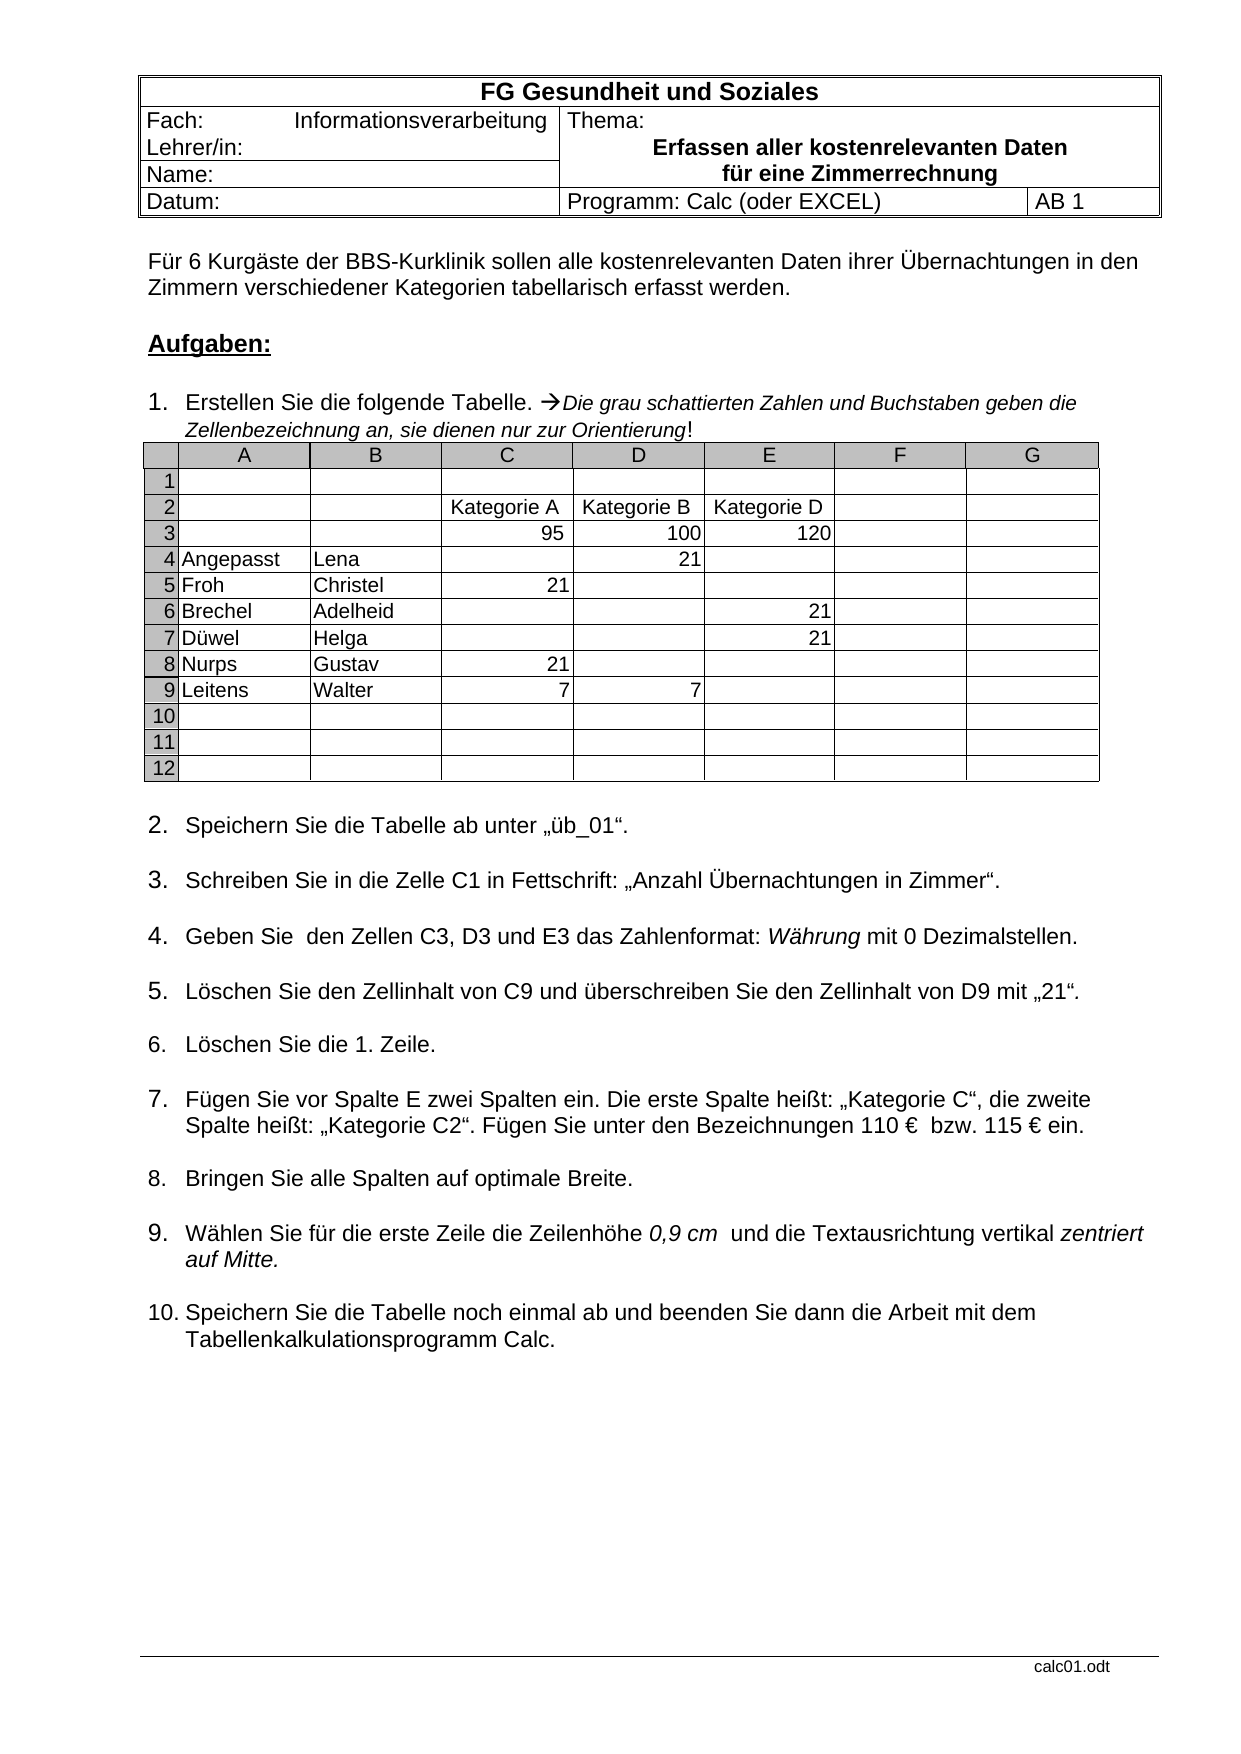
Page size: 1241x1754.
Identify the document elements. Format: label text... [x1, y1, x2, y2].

table_cell Walter [311, 677, 441, 702]
table_cell 120 [705, 521, 834, 546]
table_header F [835, 443, 965, 468]
table_cell [574, 625, 704, 650]
table_header E [705, 443, 834, 468]
table_cell [967, 572, 1099, 598]
table_cell 5 [145, 573, 178, 598]
table_cell [967, 468, 1099, 494]
table_cell [179, 730, 310, 754]
table_header A [179, 443, 309, 468]
list Erstellen Sie die folgende Tabelle. Die grau schattierten Zahlen und Buchstaben geben die Zellenbezeichnung an, sie dienen nur zur Orientierung! [148, 387, 1151, 442]
table_cell 12 [145, 756, 178, 781]
table_cell 7 [574, 677, 704, 702]
table_cell [835, 704, 966, 728]
table_cell Kategorie D [705, 495, 834, 520]
table_cell 7 [442, 677, 573, 702]
table_cell 95 [442, 521, 573, 546]
table_cell [574, 469, 704, 494]
table_header B [311, 443, 441, 468]
table_cell [967, 624, 1099, 650]
table_cell [835, 625, 966, 650]
table_cell [967, 494, 1099, 520]
table_cell [574, 651, 704, 676]
table_cell [705, 547, 834, 572]
table_cell [967, 520, 1099, 546]
table_cell Helga [311, 625, 441, 650]
table_cell [967, 676, 1099, 702]
list Löschen Sie den Zellinhalt von C9 und überschreiben Sie den Zellinhalt von D9 mit „21“. [148, 976, 1151, 1004]
table_cell [705, 651, 834, 676]
table_cell Brechel [179, 599, 310, 624]
table_cell [574, 599, 704, 624]
table_cell [705, 730, 834, 754]
table_header [144, 443, 178, 468]
table_cell [442, 547, 573, 572]
table_header C [442, 443, 572, 468]
table_cell [311, 495, 441, 520]
table_cell Christel [311, 573, 441, 598]
table_cell 21 [574, 547, 704, 572]
table_cell [835, 573, 966, 598]
table_cell [311, 469, 441, 494]
table_cell 8 [145, 651, 178, 676]
table_cell [835, 521, 966, 546]
table_cell Nurps [179, 651, 310, 676]
table_cell Angepasst [179, 547, 310, 572]
list Geben Sie den Zellen C3, D3 und E3 das Zahlenformat: Währung mit 0 Dezimalstellen. [148, 921, 1151, 949]
table_cell 2 [145, 495, 178, 520]
table_cell [310, 756, 441, 781]
table_cell Adelheid [311, 599, 441, 624]
table_cell [835, 651, 966, 676]
table_cell 1 [145, 469, 178, 494]
table_cell Kategorie A [442, 495, 573, 520]
table_cell Gustav [311, 651, 441, 676]
table_cell Kategorie B [574, 495, 704, 520]
table_cell 21 [442, 651, 573, 676]
table_cell [442, 599, 573, 624]
table_cell [179, 521, 310, 546]
table_cell [574, 730, 704, 754]
table_cell [441, 756, 573, 781]
table_cell [835, 730, 966, 754]
table_cell [704, 756, 834, 781]
table_cell [705, 704, 834, 728]
table_header G [966, 443, 1098, 468]
table_cell 21 [705, 625, 834, 650]
list Fügen Sie vor Spalte E zwei Spalten ein. Die erste Spalte heißt: „Kategorie C“, die zweite Spalte heißt: „Kategorie C2“. Fügen Sie unter den Bezeichnungen 110 € bzw. 115 € ein. [148, 1083, 1151, 1139]
table_cell 100 [574, 521, 704, 546]
table_cell [574, 573, 704, 598]
table_cell [705, 469, 834, 494]
table_cell [442, 730, 573, 754]
table_cell [835, 495, 966, 520]
table_cell [834, 756, 966, 781]
table_cell 3 [145, 521, 178, 546]
text Für 6 Kurgäste der BBS-Kurklinik sollen alle kostenrelevanten Daten ihrer Übernachtungen in den Zimmern verschiedener Kategorien tabellarisch erfasst werden. [148, 248, 1151, 301]
table_cell [967, 650, 1099, 676]
table_cell [835, 599, 966, 624]
table_cell [835, 547, 966, 572]
table_cell [311, 730, 441, 754]
table_cell Leitens [179, 677, 310, 702]
table_cell Froh [179, 573, 310, 598]
table_header D [573, 443, 704, 468]
list Speichern Sie die Tabelle ab unter „üb_01“. [148, 810, 1151, 839]
table_cell [442, 469, 573, 494]
table_cell 9 [145, 678, 178, 702]
list Speichern Sie die Tabelle noch einmal ab und beenden Sie dann die Arbeit mit dem Tabellenkalkulationsprogramm Calc. [148, 1299, 1151, 1352]
table_cell 21 [442, 573, 573, 598]
table_cell Lena [311, 547, 441, 572]
table_cell [442, 625, 573, 650]
table_cell [311, 521, 441, 546]
table_cell [967, 703, 1099, 728]
table_cell [835, 469, 966, 494]
subtitle Aufgaben: [148, 329, 1151, 358]
list Schreiben Sie in die Zelle C1 in Fettschrift: „Anzahl Übernachtungen in Zimmer“. [148, 866, 1151, 894]
table_cell 11 [145, 730, 178, 754]
table_cell [705, 677, 834, 702]
table_cell [179, 756, 310, 781]
list Löschen Sie die 1. Zeile. [148, 1031, 1151, 1057]
table_cell [967, 729, 1099, 754]
table_cell 10 [145, 704, 178, 728]
table_cell [179, 495, 310, 520]
table_cell 4 [145, 547, 178, 572]
table_cell [179, 469, 310, 494]
table_cell 21 [705, 599, 834, 624]
table_cell 6 [145, 599, 178, 624]
list Bringen Sie alle Spalten auf optimale Breite. [148, 1165, 1151, 1191]
table_cell [967, 546, 1099, 572]
table_cell [705, 573, 834, 598]
table_cell Düwel [179, 625, 310, 650]
table_cell [311, 704, 441, 728]
table_cell [442, 704, 573, 728]
table_cell 7 [145, 625, 178, 650]
table_cell [835, 677, 966, 702]
table_cell [179, 704, 310, 728]
table_cell [967, 598, 1099, 624]
table_cell [574, 704, 704, 728]
table_cell [966, 755, 1099, 781]
table_cell [573, 756, 704, 781]
list Wählen Sie für die erste Zeile die Zeilenhöhe 0,9 cm und die Textausrichtung vertikal zentriert auf Mitte. [148, 1218, 1151, 1273]
